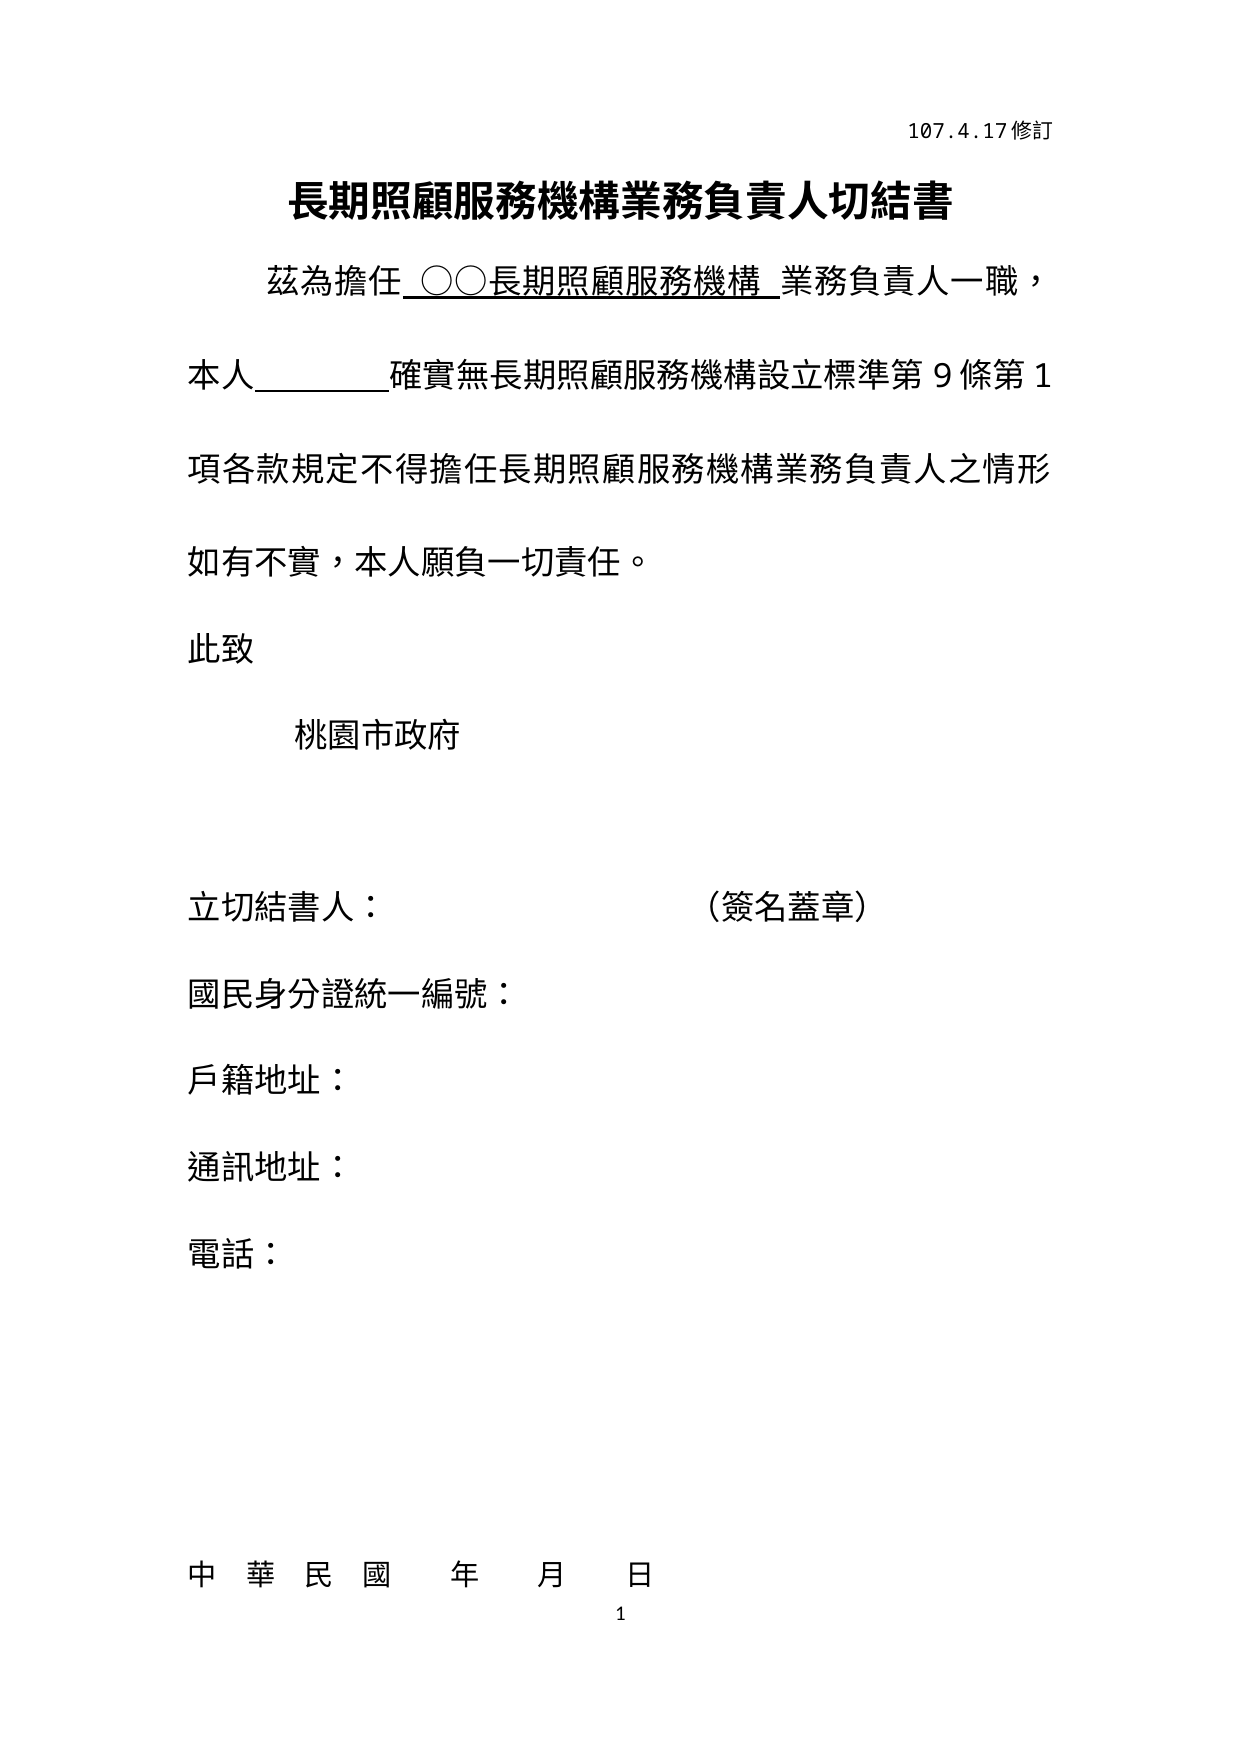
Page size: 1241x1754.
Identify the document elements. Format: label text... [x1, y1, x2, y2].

text 通訊地址： [187, 1123, 1053, 1186]
text 茲為擔任 ○○長期照顧服務機構 業務負責人一職，本人 確實無長期照顧服務機構設立標準第9條第1項各款規定不得擔任長期照顧服務機構業務負責人之情形；如有不實，本人願負一切責任。 [187, 237, 1053, 581]
text 長期照顧服務機構業務負責人切結書 [187, 156, 1053, 219]
text 立切結書人： （簽名蓋章） [187, 864, 1053, 926]
text 中 華 民 國 年 月 日 [187, 1531, 1053, 1593]
text 電話： [187, 1210, 1053, 1272]
text 國民身分證統一編號： [187, 950, 1053, 1013]
text 桃園市政府 [254, 692, 1053, 754]
text 戶籍地址： [187, 1037, 1053, 1099]
text 此致 [187, 605, 1053, 668]
